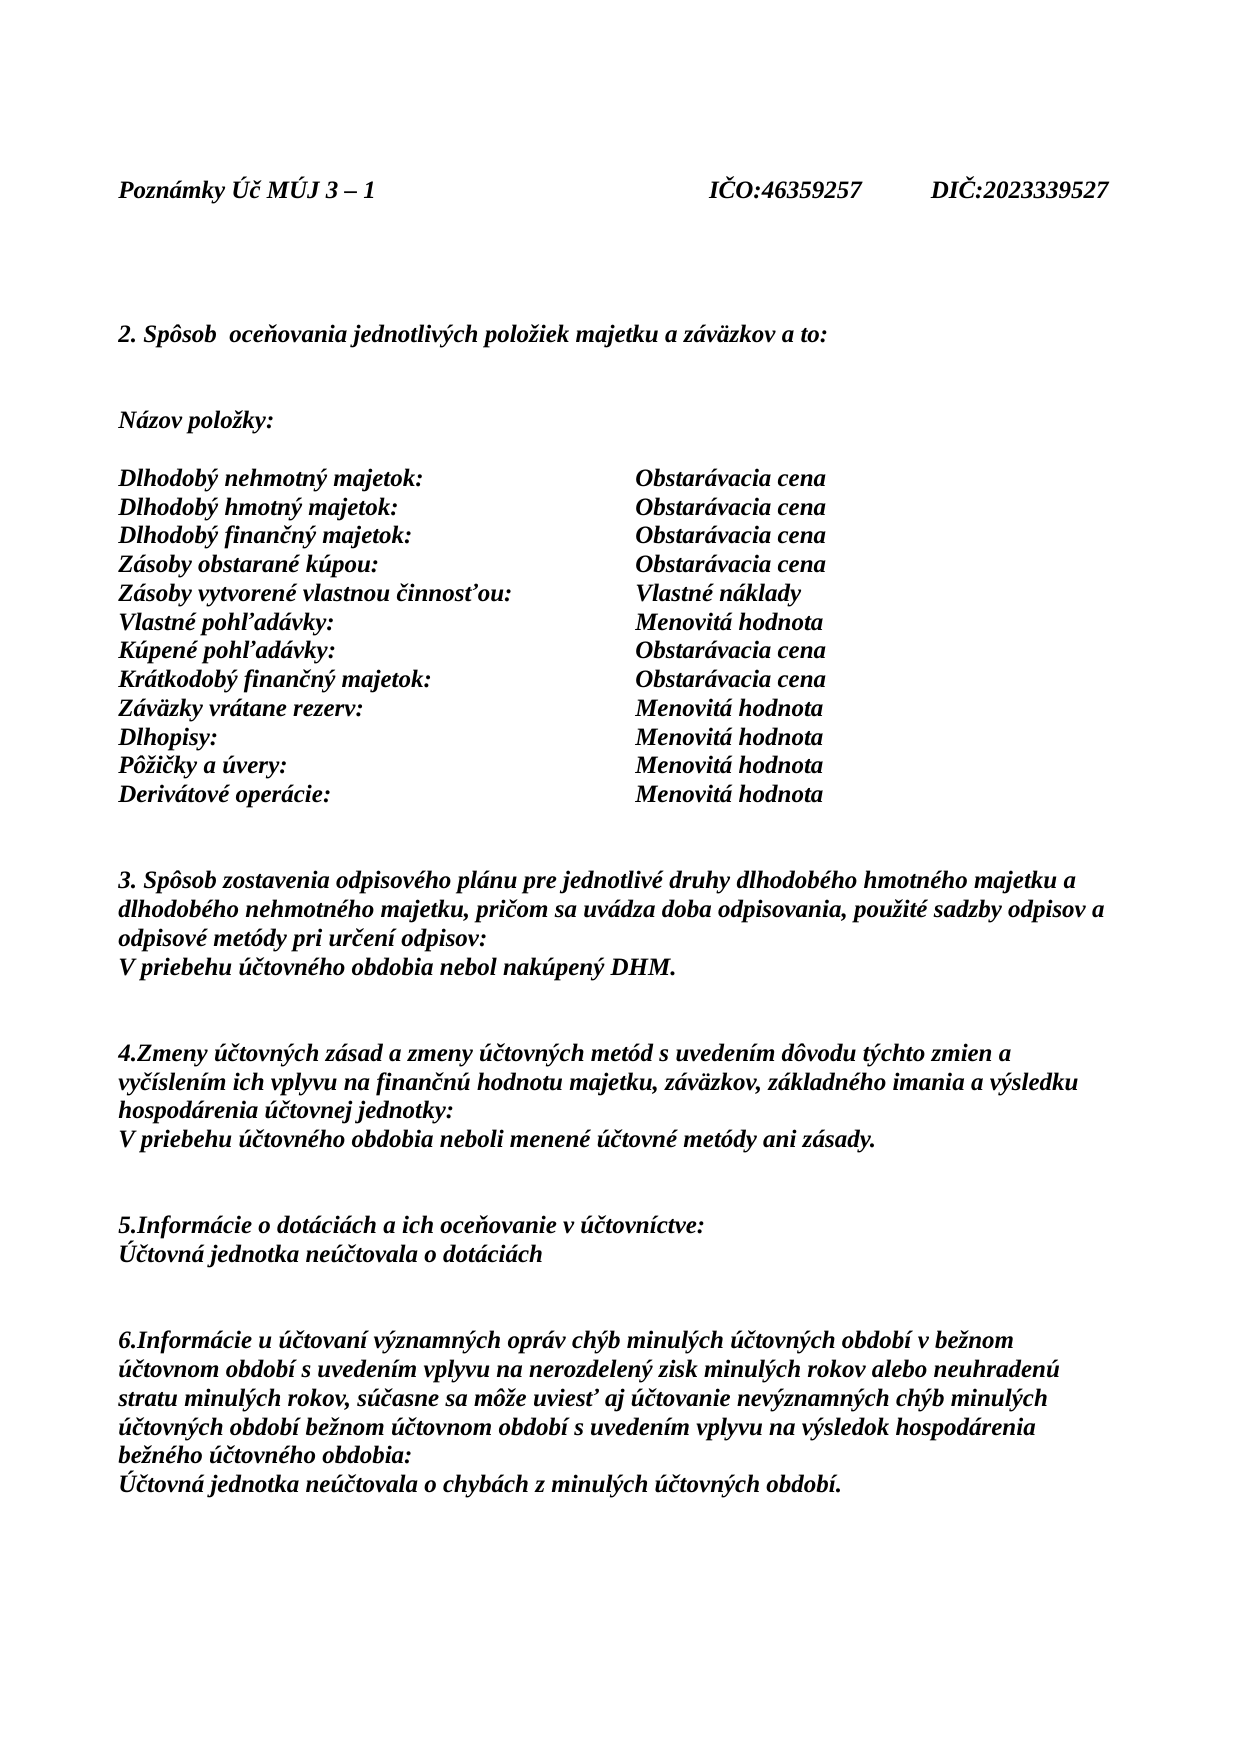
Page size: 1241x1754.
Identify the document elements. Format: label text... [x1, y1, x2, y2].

text Dlhodobý hmotný majetok: Obstarávacia cena [118, 492, 1122, 521]
text V priebehu účtovného obdobia neboli menené účtovné metódy ani zásady. [118, 1124, 1122, 1153]
text Účtovná jednotka neúčtovala o dotáciách [118, 1239, 1122, 1268]
text Krátkodobý finančný majetok: Obstarávacia cena [118, 664, 1122, 693]
text Účtovná jednotka neúčtovala o chybách z minulých účtovných období. [118, 1469, 1122, 1498]
text Pôžičky a úvery: Menovitá hodnota [118, 751, 1122, 779]
text 5.Informácie o dotáciách a ich oceňovanie v účtovníctve: [118, 1211, 1122, 1239]
text Zásoby obstarané kúpou: Obstarávacia cena [118, 549, 1122, 578]
text Vlastné pohľadávky: Menovitá hodnota [118, 607, 1122, 636]
text Názov položky: [118, 406, 1122, 434]
text 6.Informácie u účtovaní významných opráv chýb minulých účtovných období v bežnom účtovnom období s uvedením vplyvu na nerozdelený zisk minulých rokov alebo neuhradenú stratu minulých rokov, súčasne sa môže uviesť aj účtovanie nevýznamných chýb minulých účtovných období bežnom účtovnom období s uvedením vplyvu na výsledok hospodárenia bežného účtovného obdobia: [118, 1326, 1122, 1469]
text 3. Spôsob zostavenia odpisového plánu pre jednotlivé druhy dlhodobého hmotného majetku a dlhodobého nehmotného majetku, pričom sa uvádza doba odpisovania, použité sadzby odpisov a odpisové metódy pri určení odpisov: [118, 866, 1122, 952]
text Derivátové operácie: Menovitá hodnota [118, 779, 1122, 808]
text Dlhodobý finančný majetok: Obstarávacia cena [118, 521, 1122, 549]
text Dlhodobý nehmotný majetok: Obstarávacia cena [118, 463, 1122, 492]
text 4.Zmeny účtovných zásad a zmeny účtovných metód s uvedením dôvodu týchto zmien a vyčíslením ich vplyvu na finančnú hodnotu majetku, záväzkov, základného imania a výsledku hospodárenia účtovnej jednotky: [118, 1038, 1122, 1124]
text Poznámky Úč MÚJ 3 – 1 IČO:46359257 DIČ:2023339527 [118, 176, 1122, 204]
text Kúpené pohľadávky: Obstarávacia cena [118, 636, 1122, 664]
text Zásoby vytvorené vlastnou činnosťou: Vlastné náklady [118, 578, 1122, 607]
text 2. Spôsob oceňovania jednotlivých položiek majetku a záväzkov a to: [118, 319, 1122, 348]
text Záväzky vrátane rezerv: Menovitá hodnota [118, 693, 1122, 722]
text V priebehu účtovného obdobia nebol nakúpený DHM. [118, 952, 1122, 981]
text Dlhopisy: Menovitá hodnota [118, 722, 1122, 751]
